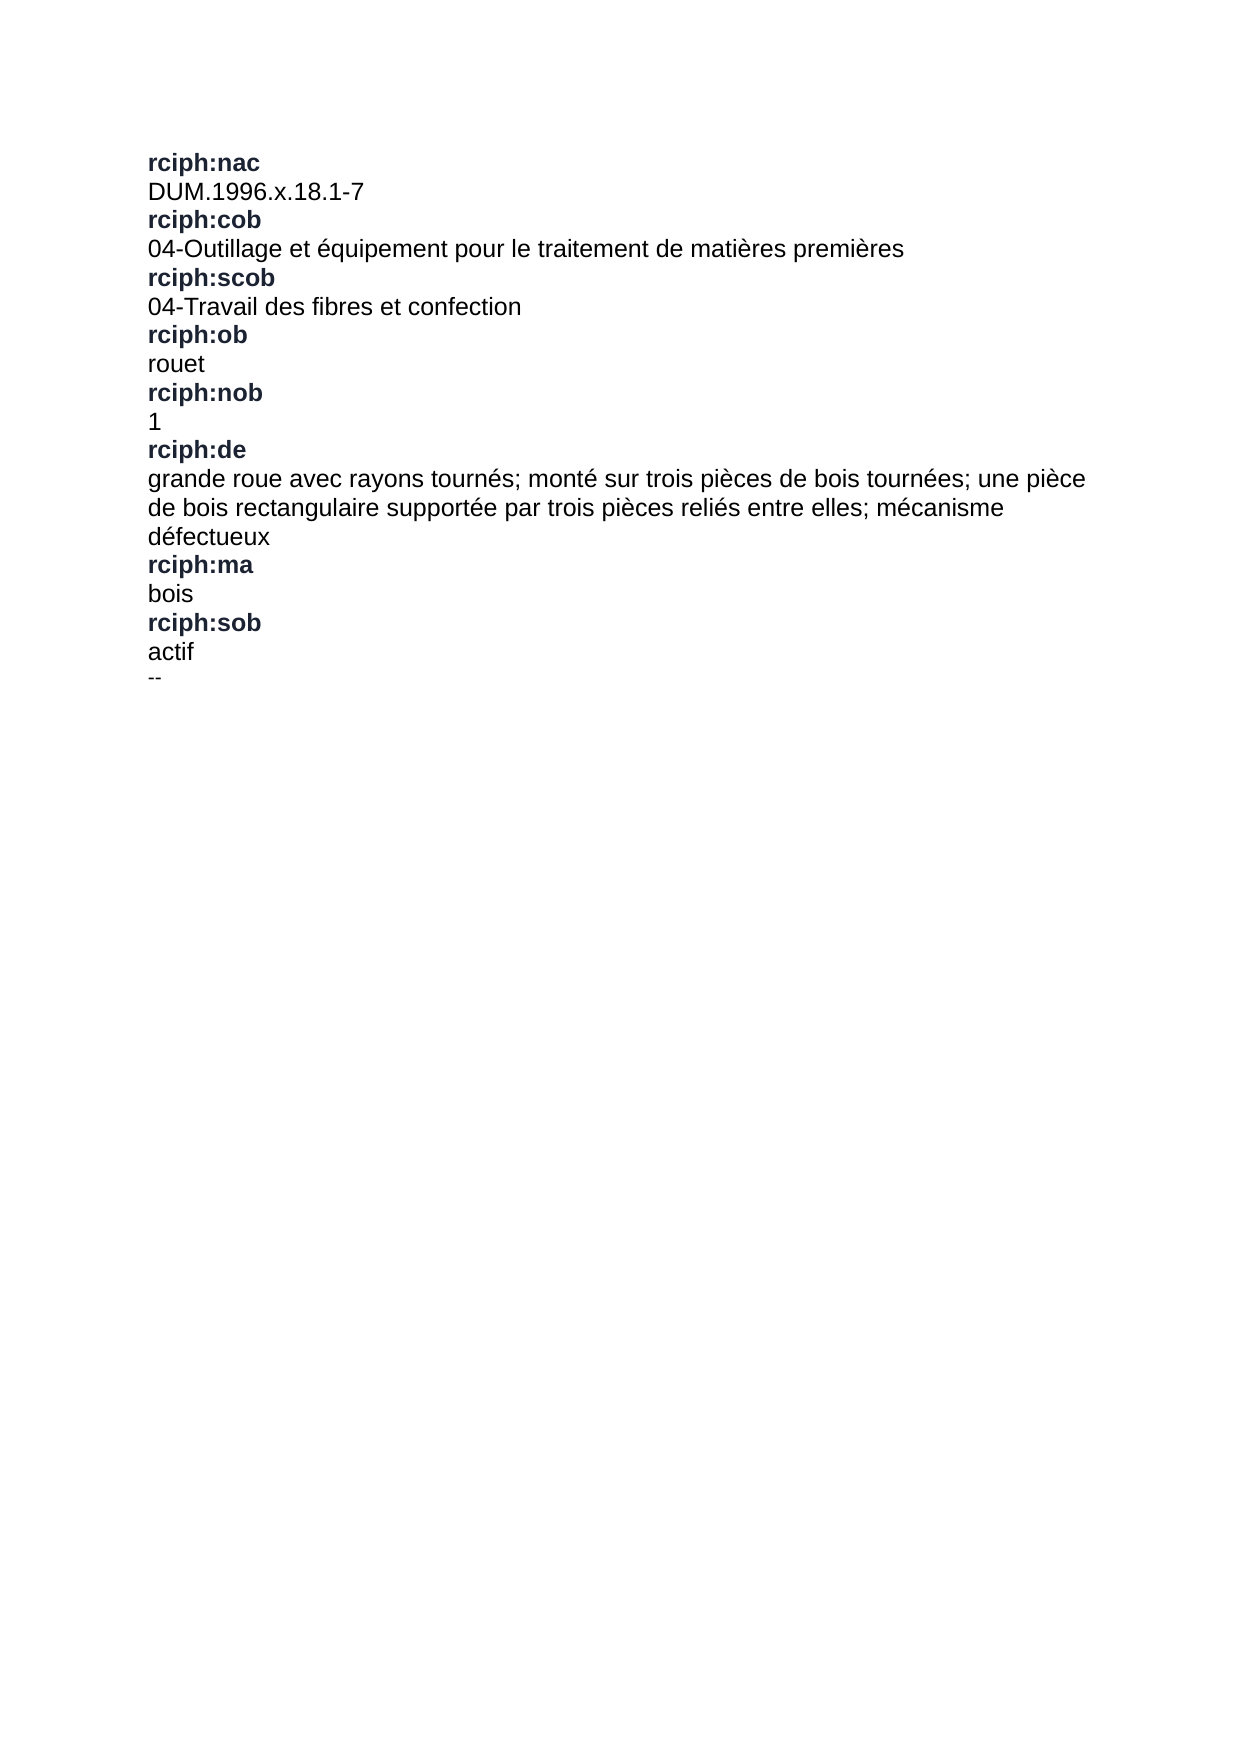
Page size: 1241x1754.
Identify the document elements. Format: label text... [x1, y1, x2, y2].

text rciph:scob [148, 263, 1092, 291]
text bois [148, 579, 1092, 608]
text grande roue avec rayons tournés; monté sur trois pièces de bois tournées; une pièce de bois rectangulaire supportée par trois pièces reliés entre elles; mécanisme défectueux [148, 464, 1092, 550]
text rciph:ma [148, 550, 1092, 579]
text -- [148, 665, 1092, 689]
text actif [148, 636, 1092, 665]
text rciph:de [148, 435, 1092, 464]
text rciph:nob [148, 378, 1092, 406]
text rciph:cob [148, 205, 1092, 234]
text rciph:ob [148, 320, 1092, 349]
text 04-Travail des fibres et confection [148, 291, 1092, 320]
text DUM.1996.x.18.1-7 [148, 176, 1092, 205]
text rciph:sob [148, 608, 1092, 636]
text 04-Outillage et équipement pour le traitement de matières premières [148, 234, 1092, 263]
text 1 [148, 406, 1092, 435]
text rciph:nac [148, 148, 1092, 176]
text rouet [148, 349, 1092, 378]
